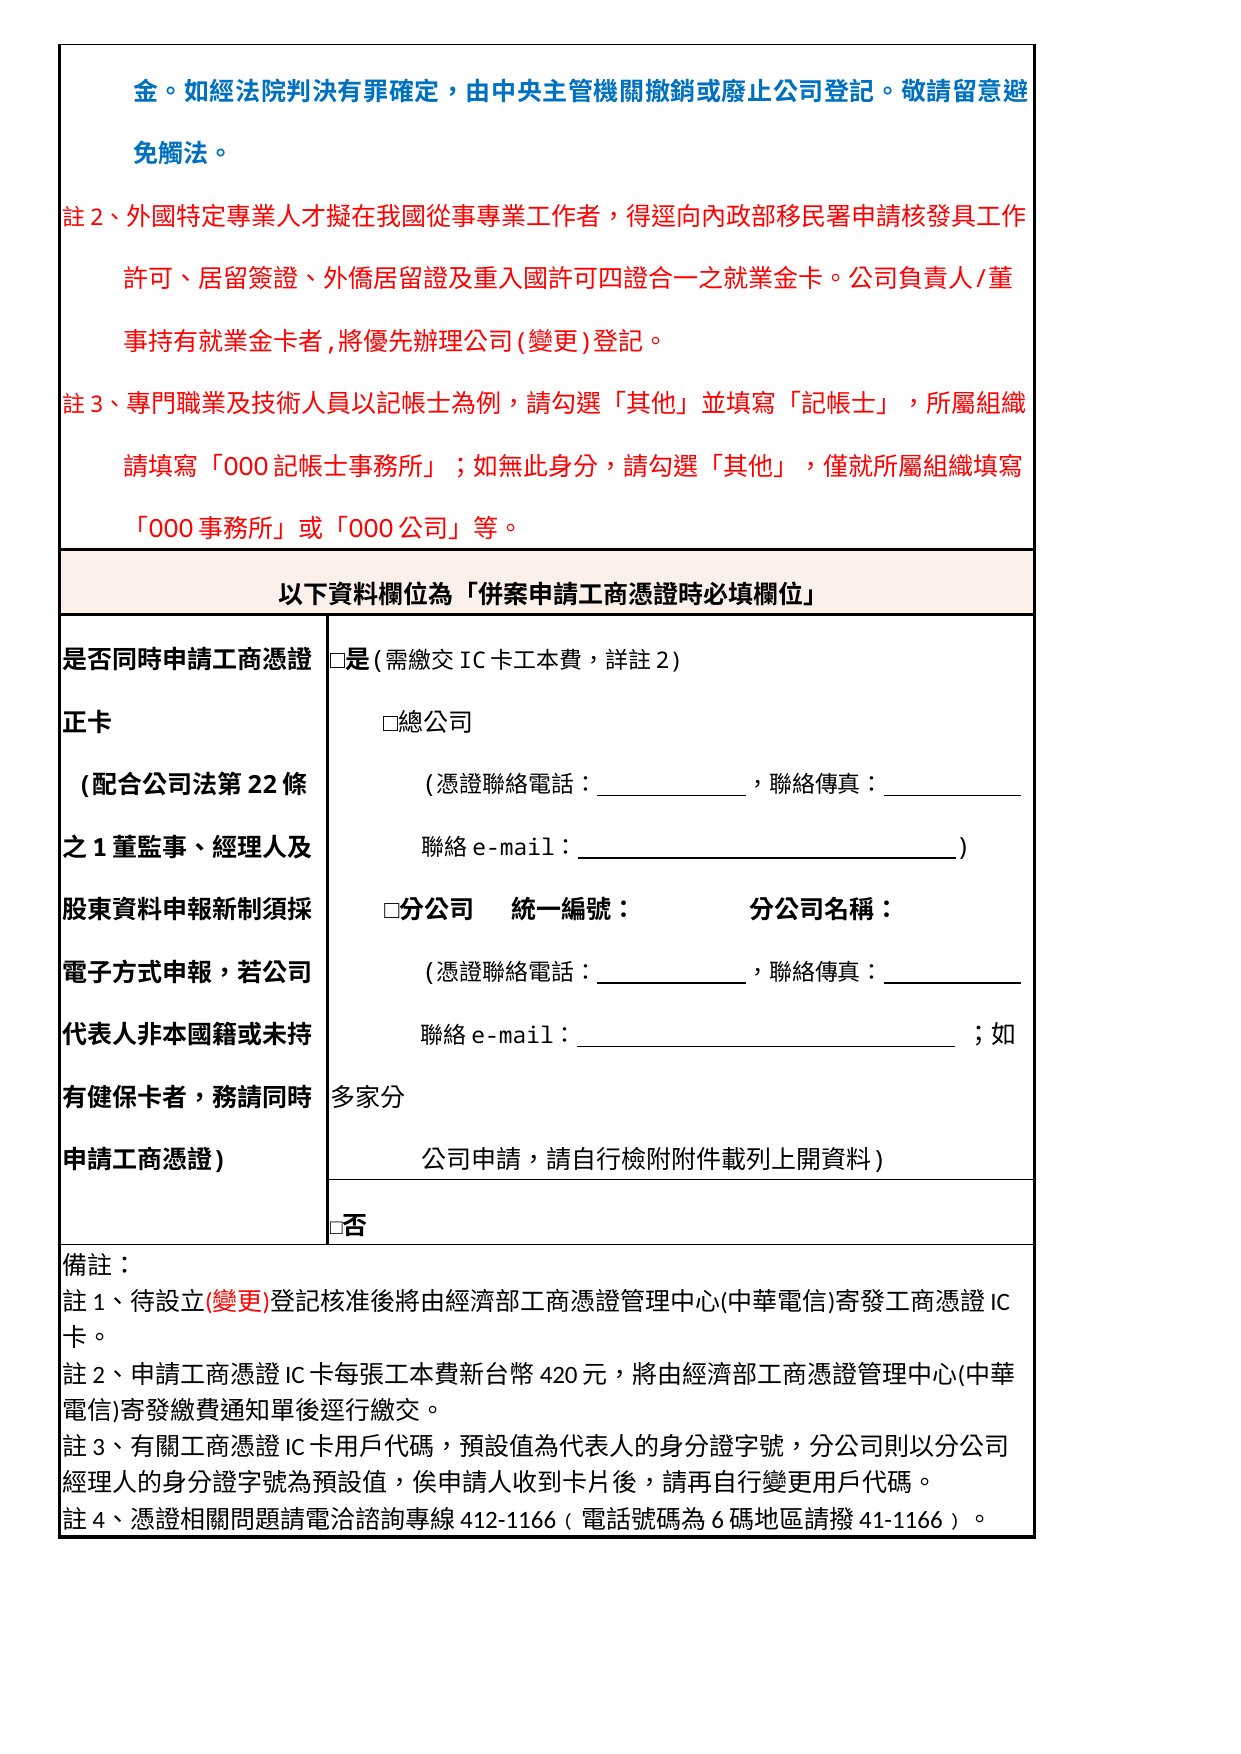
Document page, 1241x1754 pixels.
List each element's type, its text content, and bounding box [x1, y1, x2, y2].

table_cell 是否同時申請工商憑證正卡 (配合公司法第22條之1董監事、經理人及股東資料申報新制須採電子方式申報，若公司代表人非本國籍或未持有健保卡者，務請同時申請工商憑證) [61, 616, 326, 1244]
table_cell □是(需繳交IC卡工本費，詳註2) □總公司 (憑證聯絡電話： ，聯絡傳真： 聯絡e-mail： ) □分公司 統一編號： 分公司名稱： (憑證聯絡電話： ，聯絡傳真： 聯絡e-mail： ；如多家分 公司申請，請自行檢附附件載列上開資料) [329, 616, 1033, 1179]
table_cell 金。如經法院判決有罪確定，由中央主管機關撤銷或廢止公司登記。敬請留意避免觸法。 註2、外國特定專業人才擬在我國從事專業工作者，得逕向內政部移民署申請核發具工作許可、居留簽證、外僑居留證及重入國許可四證合一之就業金卡。公司負責人/董事持有就業金卡者,將優先辦理公司(變更)登記。 註3、專門職業及技術人員以記帳士為例，請勾選「其他」並填寫「記帳士」，所屬組織請填寫「OOO記帳士事務所」；如無此身分，請勾選「其他」，僅就所屬組織填寫「OOO事務所」或「OOO公司」等。 [61, 45, 1033, 547]
table_cell 以下資料欄位為「併案申請工商憑證時必填欄位」 [61, 551, 1033, 613]
table_cell 備註： 註1、待設立(變更)登記核准後將由經濟部工商憑證管理中心(中華電信)寄發工商憑證IC卡。 註2、申請工商憑證IC卡每張工本費新台幣420元，將由經濟部工商憑證管理中心(中華電信)寄發繳費通知單後逕行繳交。 註3、有關工商憑證IC卡用戶代碼，預設值為代表人的身分證字號，分公司則以分公司經理人的身分證字號為預設值，俟申請人收到卡片後，請再自行變更用戶代碼。 註4、憑證相關問題請電洽諮詢專線412-1166﹙電話號碼為6碼地區請撥41-1166﹚。 [61, 1245, 1033, 1535]
table_cell □否 [329, 1180, 1033, 1244]
